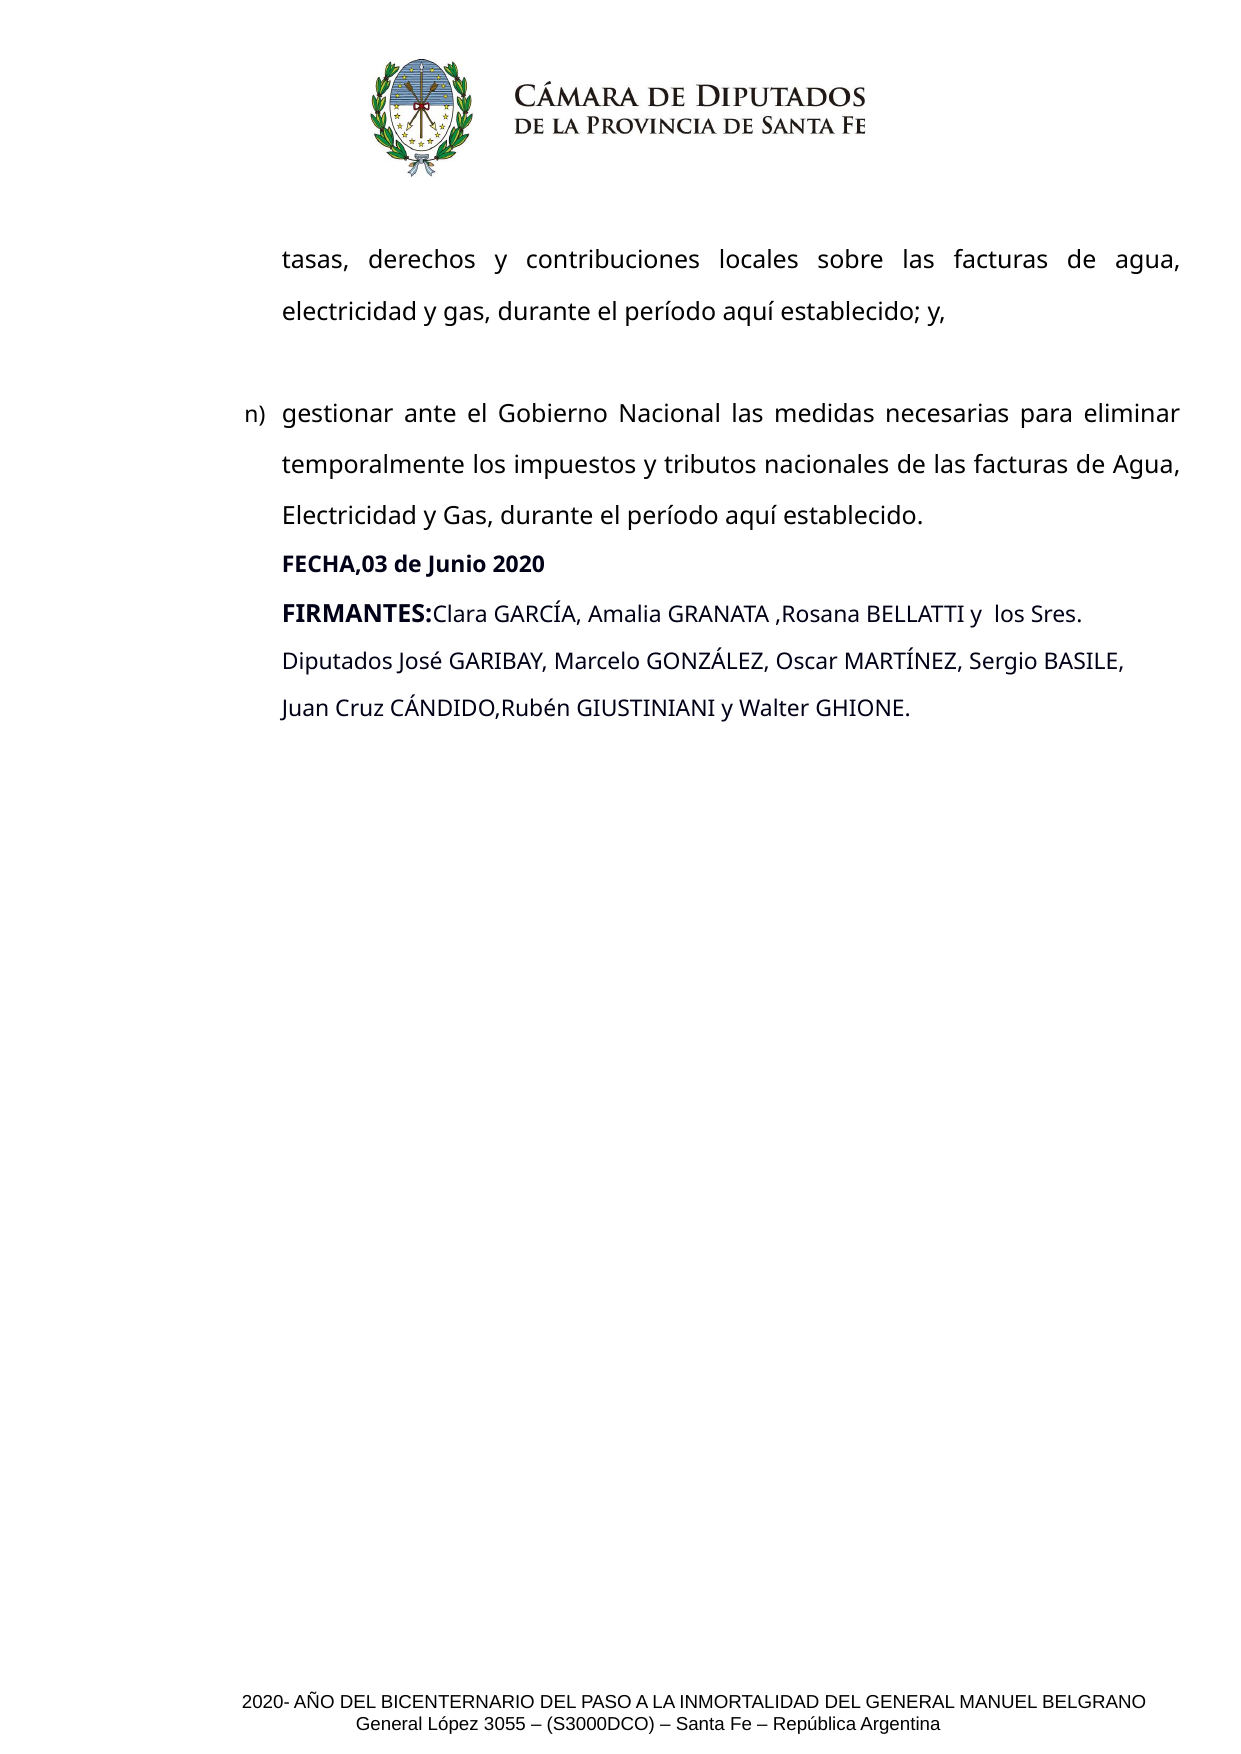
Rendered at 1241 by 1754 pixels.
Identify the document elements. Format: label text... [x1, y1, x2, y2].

list FIRMANTES:Clara GARCÍA, Amalia GRANATA ,Rosana BELLATTI y los Sres. Diputados José GARIBAY, Marcelo GONZÁLEZ, Oscar MARTÍNEZ, Sergio BASILE, Juan Cruz CÁNDIDO,Rubén GIUSTINIANI y Walter GHIONE. [244, 595, 1182, 723]
list gestionar ante el Gobierno Nacional las medidas necesarias para eliminar temporalmente los impuestos y tributos nacionales de las facturas de Agua, Electricidad y Gas, durante el período aquí establecido. [244, 395, 1182, 531]
list FECHA,03 de Junio 2020 [244, 548, 1182, 580]
list tasas, derechos y contribuciones locales sobre las facturas de agua, electricidad y gas, durante el período aquí establecido; y, [244, 242, 1182, 327]
picture [370, 59, 866, 181]
